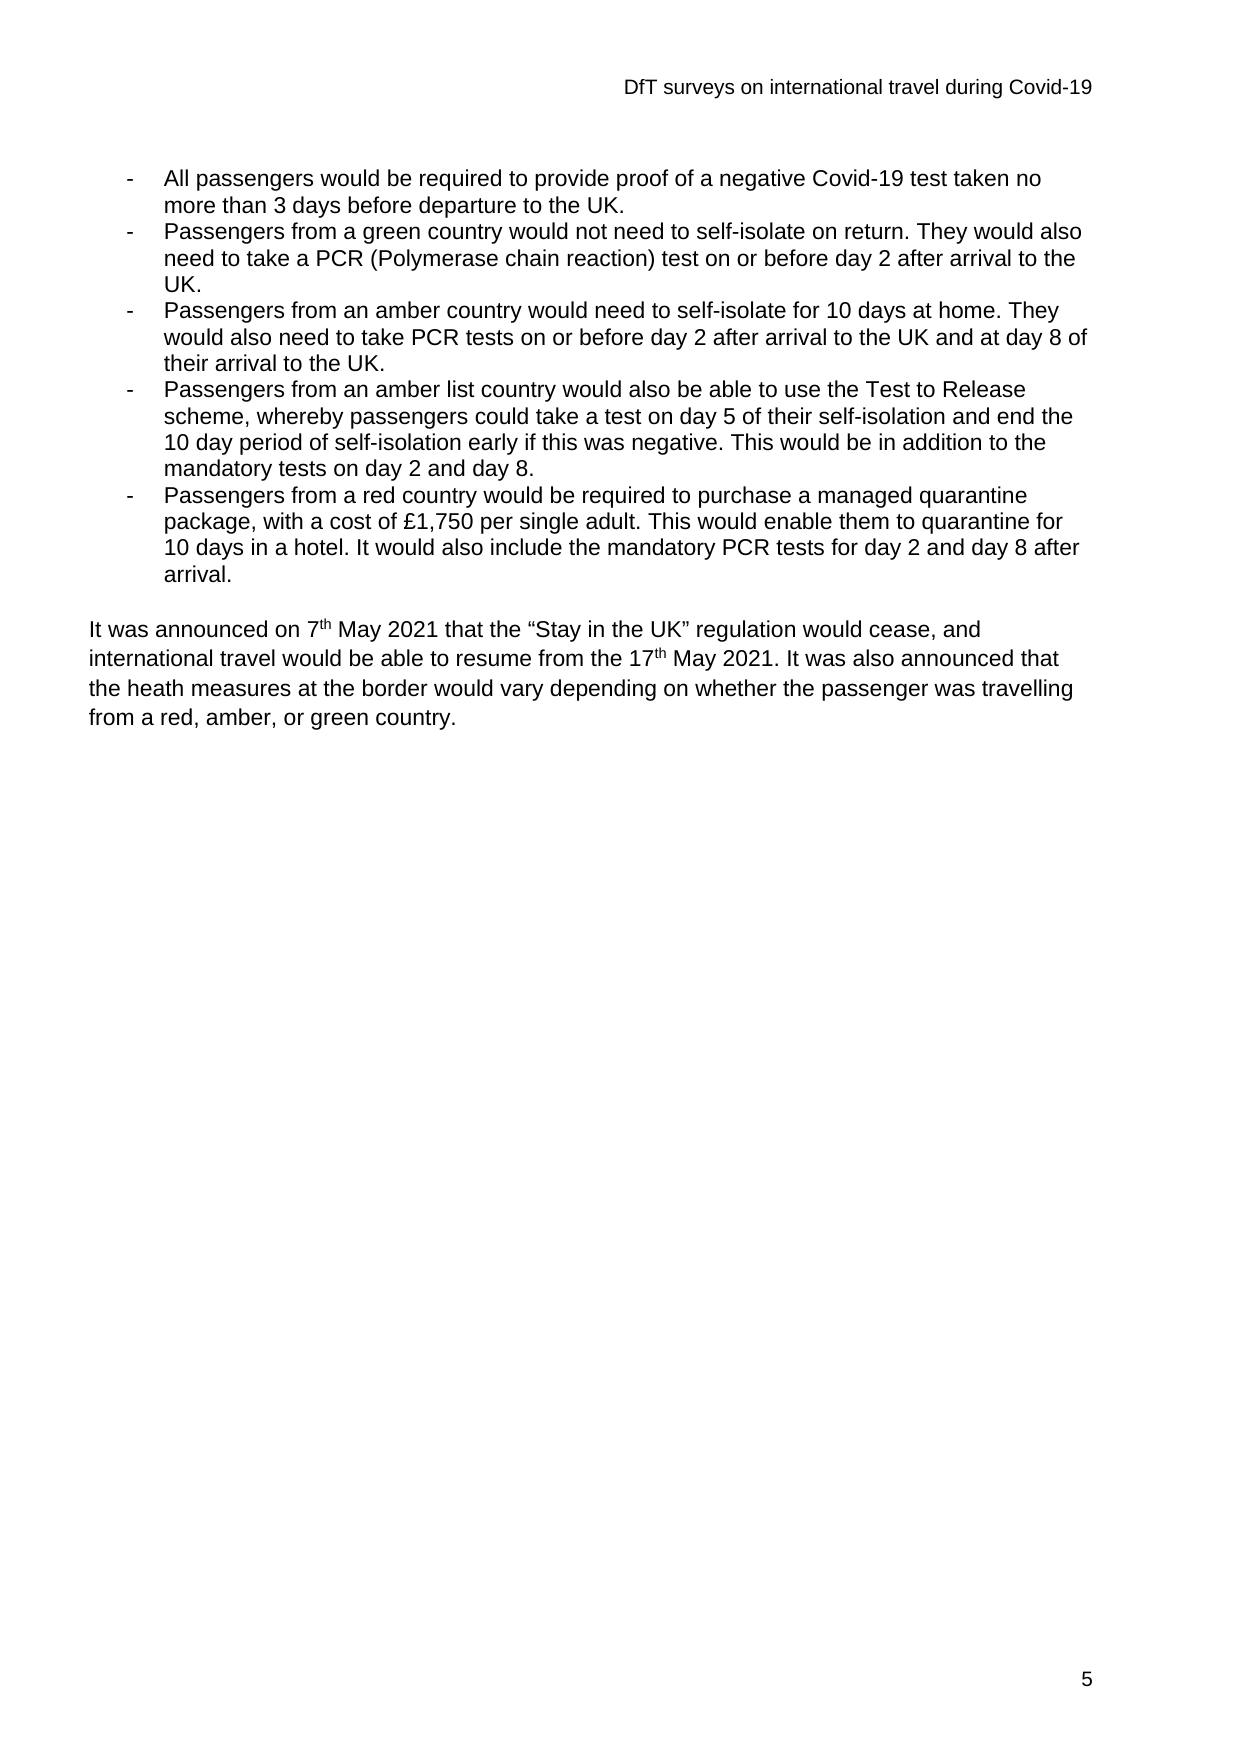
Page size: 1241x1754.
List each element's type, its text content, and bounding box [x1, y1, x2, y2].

text It was announced on 7th May 2021 that the “Stay in the UK” regulation would cease, and international travel would be able to resume from the 17th May 2021. It was also announced that the heath measures at the border would vary depending on whether the passenger was travelling from a red, amber, or green country. [89, 613, 1092, 730]
list Passengers from a green country would not need to self-isolate on return. They would also need to take a PCR (Polymerase chain reaction) test on or before day 2 after arrival to the UK. [126, 218, 1092, 297]
list Passengers from an amber country would need to self-isolate for 10 days at home. They would also need to take PCR tests on or before day 2 after arrival to the UK and at day 8 of their arrival to the UK. [126, 297, 1092, 376]
list All passengers would be required to provide proof of a negative Covid-19 test taken no more than 3 days before departure to the UK. [126, 165, 1092, 218]
list Passengers from an amber list country would also be able to use the Test to Release scheme, whereby passengers could take a test on day 5 of their self-isolation and end the 10 day period of self-isolation early if this was negative. This would be in addition to the mandatory tests on day 2 and day 8. [126, 376, 1092, 482]
list Passengers from a red country would be required to purchase a managed quarantine package, with a cost of £1,750 per single adult. This would enable them to quarantine for 10 days in a hotel. It would also include the mandatory PCR tests for day 2 and day 8 after arrival. [126, 482, 1092, 587]
